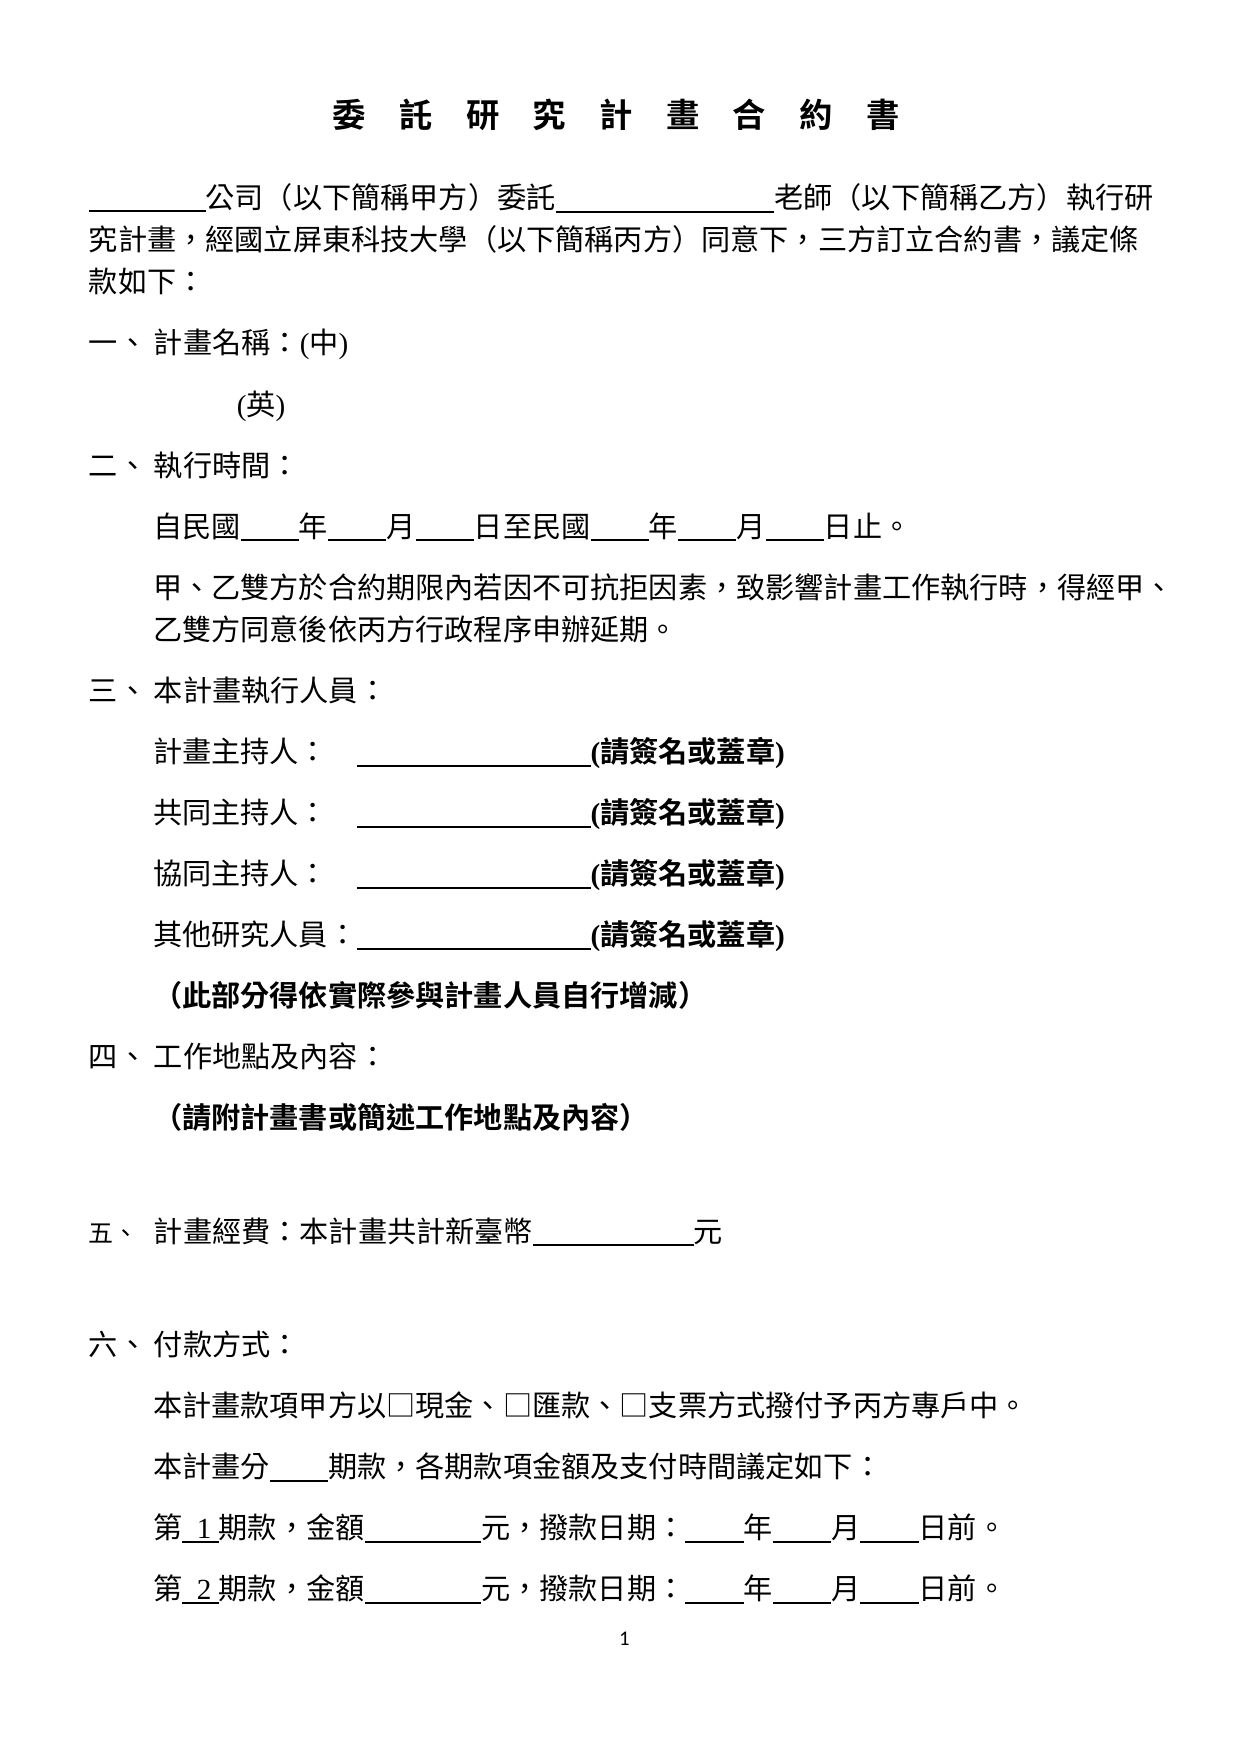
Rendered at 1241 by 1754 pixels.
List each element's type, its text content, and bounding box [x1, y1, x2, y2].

text (英) [164, 381, 1162, 423]
text 協同主持人： (請簽名或蓋章) [153, 851, 1162, 893]
text 本計畫分 期款，各期款項金額及支付時間議定如下： [153, 1443, 1162, 1486]
text 第 1 期款，金額 元，撥款日期： 年 月 日前。 [153, 1504, 1162, 1547]
text 計畫主持人： (請簽名或蓋章) [153, 728, 1162, 771]
text 第 2 期款，金額 元，撥款日期： 年 月 日前。 [153, 1566, 1162, 1608]
text 本計畫款項甲方以□現金、□匯款、□支票方式撥付予丙方專戶中。 [153, 1382, 1162, 1425]
list 付款方式： [89, 1321, 1162, 1364]
text 委 託 研 究 計 畫 合 約 書 [89, 89, 1143, 137]
list 工作地點及內容： [89, 1034, 1162, 1076]
text （此部分得依實際參與計畫人員自行增減） [153, 973, 1162, 1015]
list 本計畫執行人員： [89, 667, 1162, 710]
list 計畫經費：本計畫共計新臺幣 元 [89, 1208, 1162, 1250]
text （請附計畫書或簡述工作地點及內容） [153, 1095, 1162, 1137]
text 共同主持人： (請簽名或蓋章) [153, 789, 1162, 832]
list 執行時間： [89, 442, 1162, 484]
text 自民國 年 月 日至民國 年 月 日止。 [153, 503, 1162, 545]
text 甲、乙雙方於合約期限內若因不可抗拒因素，致影響計畫工作執行時，得經甲、乙雙方同意後依丙方行政程序申辦延期。 [153, 564, 1162, 649]
text 其他研究人員： (請簽名或蓋章) [153, 912, 1162, 954]
list 計畫名稱：(中) [89, 320, 1162, 362]
text 公司（以下簡稱甲方）委託 老師（以下簡稱乙方）執行研究計畫，經國立屏東科技大學（以下簡稱丙方）同意下，三方訂立合約書，議定條款如下： [89, 174, 1154, 301]
